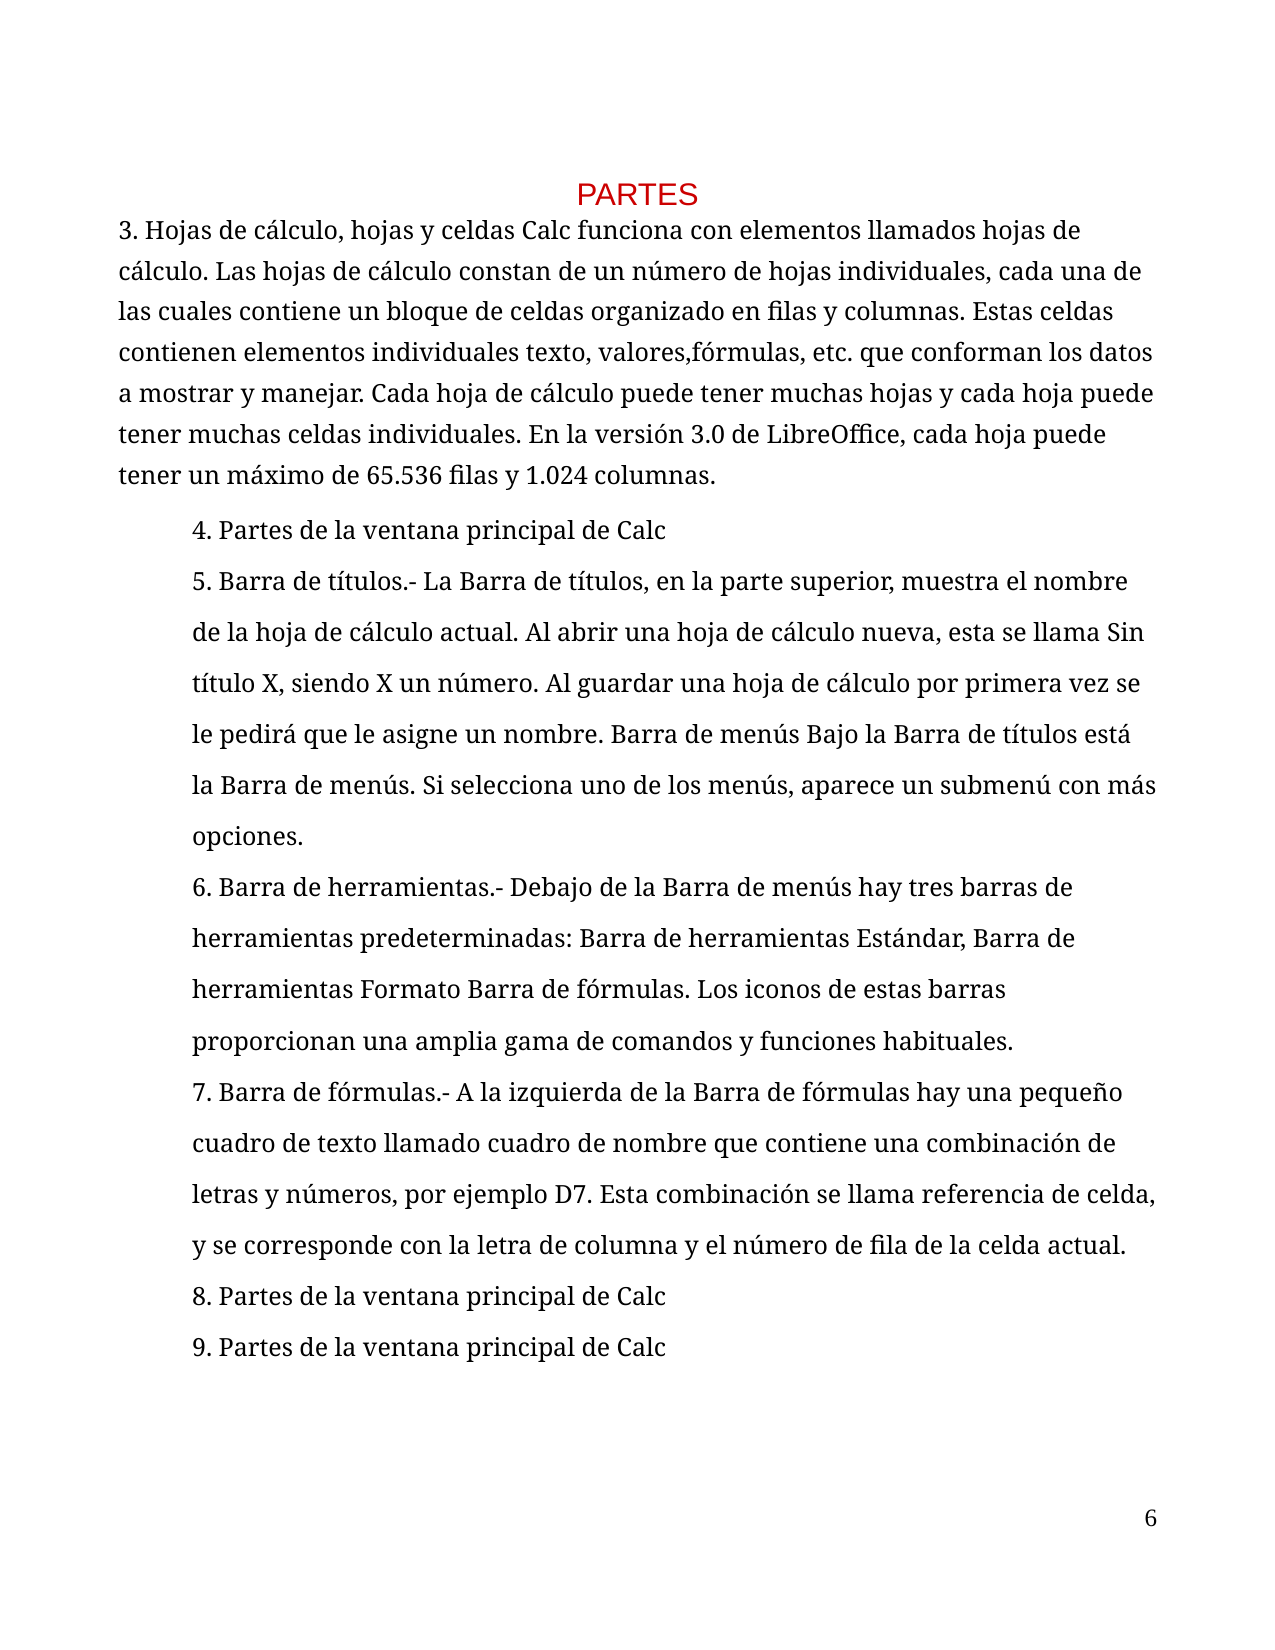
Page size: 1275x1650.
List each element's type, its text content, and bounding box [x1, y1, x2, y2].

list 5. Barra de títulos.- La Barra de títulos, en la parte superior, muestra el nombre de la hoja de cálculo actual. Al abrir una hoja de cálculo nueva, esta se llama Sin título X, siendo X un número. Al guardar una hoja de cálculo por primera vez se le pedirá que le asigne un nombre. Barra de menús Bajo la Barra de títulos está la Barra de menús. Si selecciona uno de los menús, aparece un submenú con más opciones. [162, 564, 1157, 853]
list 9. Partes de la ventana principal de Calc [162, 1329, 1157, 1363]
text PARTES [118, 176, 1157, 212]
text 3. Hojas de cálculo, hojas y celdas Calc funciona con elementos llamados hojas de cálculo. Las hojas de cálculo constan de un número de hojas individuales, cada una de las cuales contiene un bloque de celdas organizado en filas y columnas. Estas celdas contienen elementos individuales texto, valores,fórmulas, etc. que conforman los datos a mostrar y manejar. Cada hoja de cálculo puede tener muchas hojas y cada hoja puede tener muchas celdas individuales. En la versión 3.0 de LibreOffice, cada hoja puede tener un máximo de 65.536 filas y 1.024 columnas. [118, 212, 1157, 491]
list 4. Partes de la ventana principal de Calc [162, 513, 1157, 547]
list 8. Partes de la ventana principal de Calc [162, 1278, 1157, 1312]
list 7. Barra de fórmulas.- A la izquierda de la Barra de fórmulas hay una pequeño cuadro de texto llamado cuadro de nombre que contiene una combinación de letras y números, por ejemplo D7. Esta combinación se llama referencia de celda, y se corresponde con la letra de columna y el número de fila de la celda actual. [162, 1074, 1157, 1261]
list 6. Barra de herramientas.- Debajo de la Barra de menús hay tres barras de herramientas predeterminadas: Barra de herramientas Estándar, Barra de herramientas Formato Barra de fórmulas. Los iconos de estas barras proporcionan una amplia gama de comandos y funciones habituales. [162, 870, 1157, 1057]
